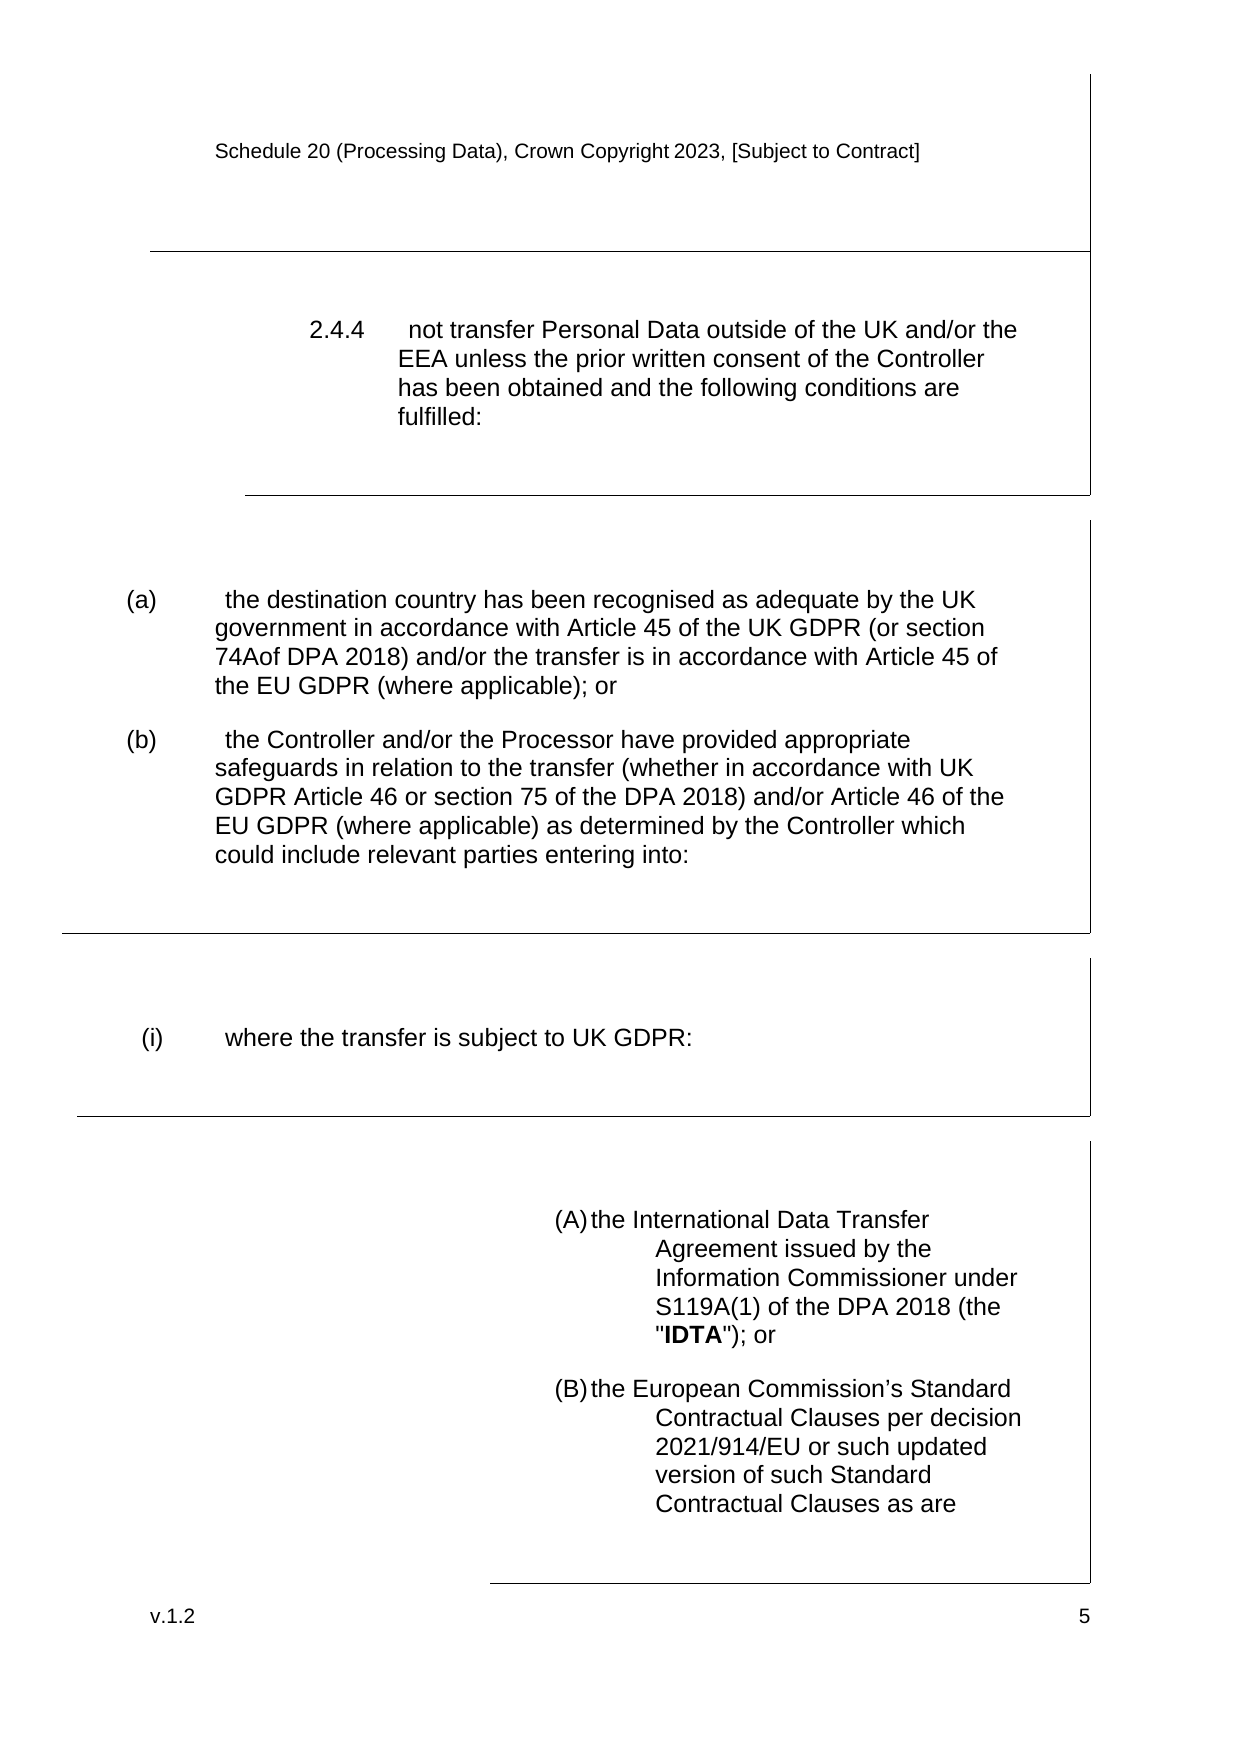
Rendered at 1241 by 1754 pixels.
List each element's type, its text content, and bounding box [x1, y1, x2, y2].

list the Controller and/or the Processor have provided appropriate safeguards in relation to the transfer (whether in accordance with UK GDPR Article 46 or section 75 of the DPA 2018) and/or Article 46 of the EU GDPR (where applicable) as determined by the Controller which could include relevant parties entering into: [62, 660, 1090, 933]
list the European Commission’s Standard Contractual Clauses per decision 2021/914/EU or such updated version of such Standard Contractual Clauses as are published by the European Commission from time to time ("EU SCCs") together with the UK International Data Transfer Agreement Addendum to the EU SCCs (the "Addendum"), as published by the Information Commissioner’s Office from time to time under section 119A(1) of the DPA 2018; and/or [490, 1310, 1090, 1583]
list the destination country has been recognised as adequate by the UK government in accordance with Article 45 of the UK GDPR (or section 74Aof DPA 2018) and/or the transfer is in accordance with Article 45 of the EU GDPR (where applicable); or [62, 520, 1090, 660]
list not transfer Personal Data outside of the UK and/or the EEA unless the prior written consent of the Controller has been obtained and the following conditions are fulfilled: [244, 251, 1090, 495]
list the International Data Transfer Agreement issued by the Information Commissioner under S119A(1) of the DPA 2018 (the "IDTA"); or [490, 1141, 1090, 1310]
list where the transfer is subject to UK GDPR: [77, 958, 1090, 1116]
